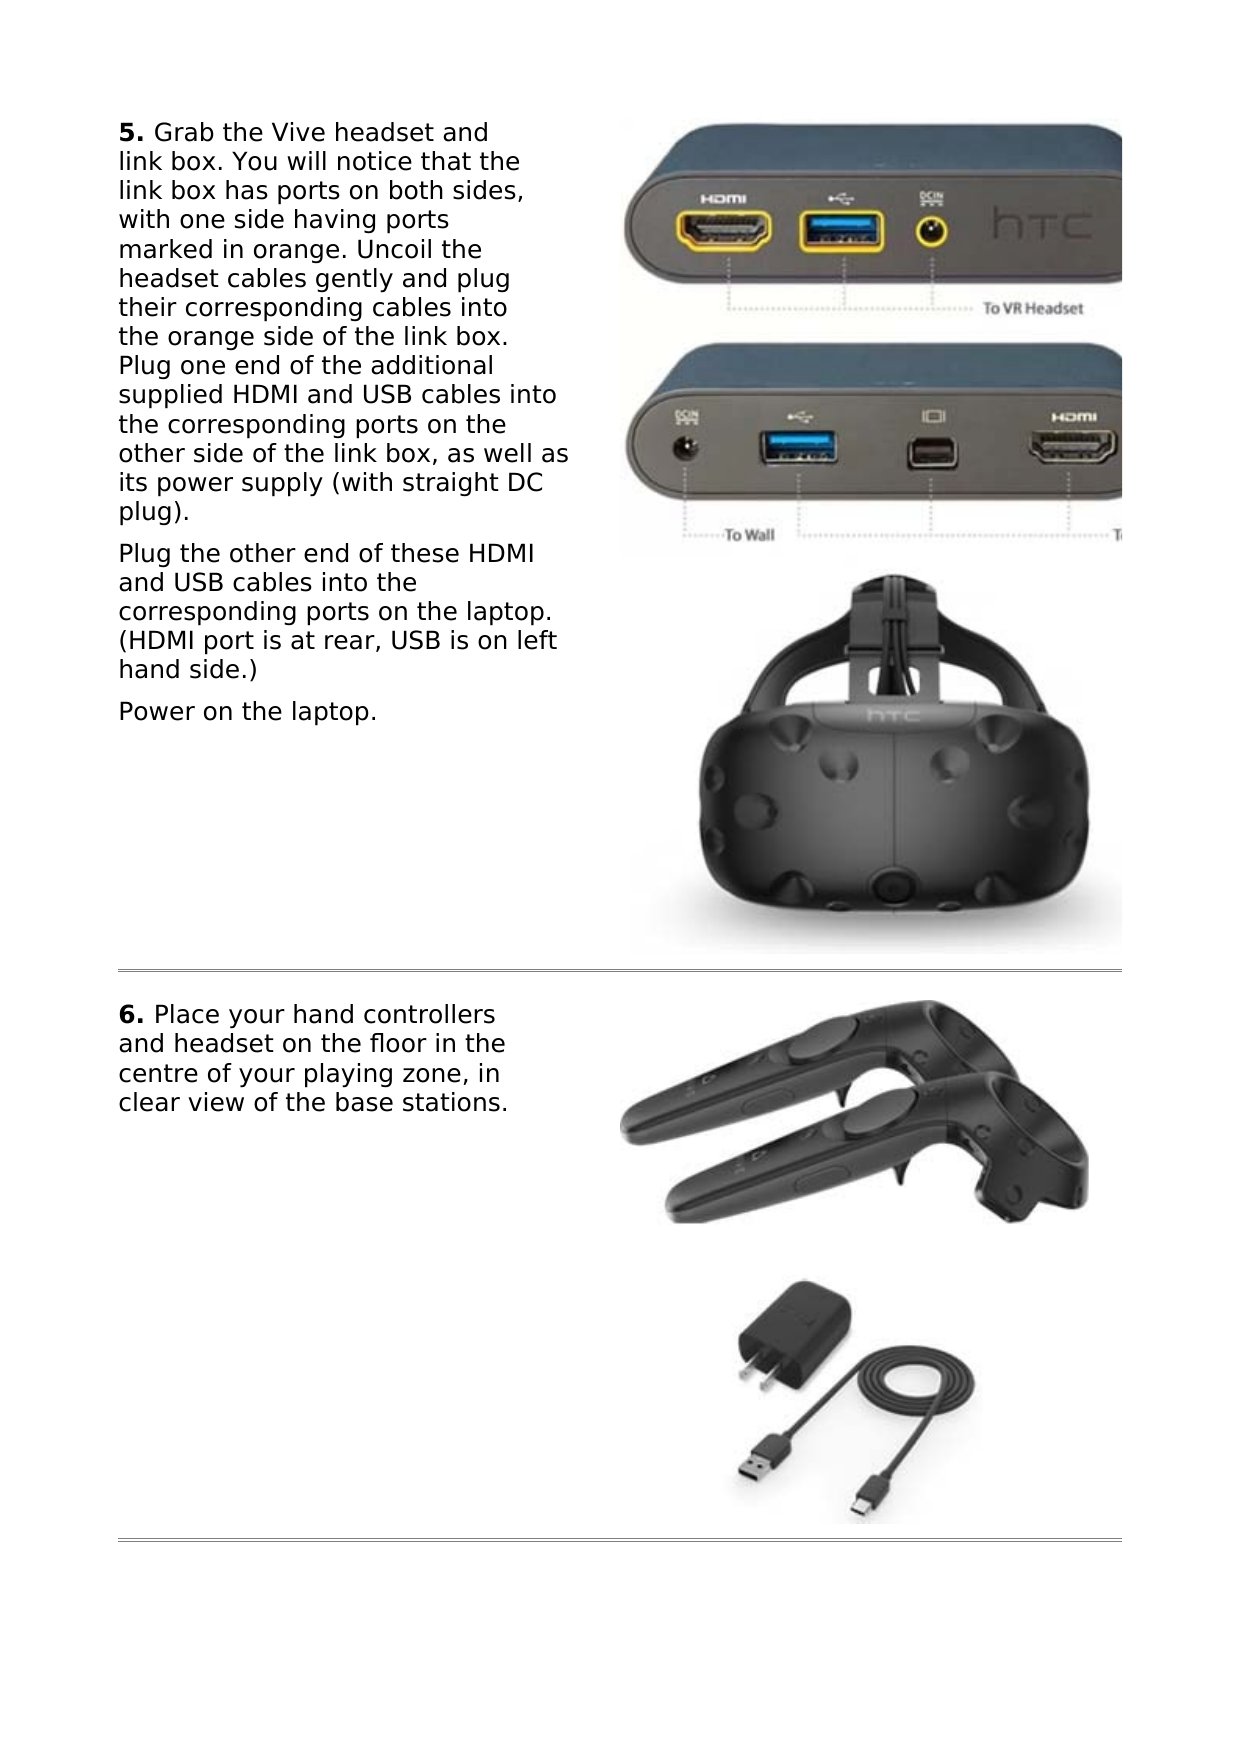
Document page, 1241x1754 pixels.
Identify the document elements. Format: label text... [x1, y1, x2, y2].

table_header [1089, 1000, 1122, 1524]
table_header 6. Place your hand controllers and headset on the floor in the centre of your playing zone, in clear view of the base stations. [118, 1000, 620, 1524]
picture [620, 1000, 1089, 1524]
table_header 5. Grab the Vive headset and link box. You will notice that the link box has ports on both sides, with one side having ports marked in orange. Uncoil the headset cables gently and plug their corresponding cables into the orange side of the link box. Plug one end of the additional supplied HDMI and USB cables into the corresponding ports on the other side of the link box, as well as its power supply (with straight DC plug). Plug the other end of these HDMI and USB cables into the corresponding ports on the laptop. (HDMI port is at rear, USB is on left hand side.) Power on the laptop. [118, 118, 620, 954]
picture [620, 118, 1123, 954]
